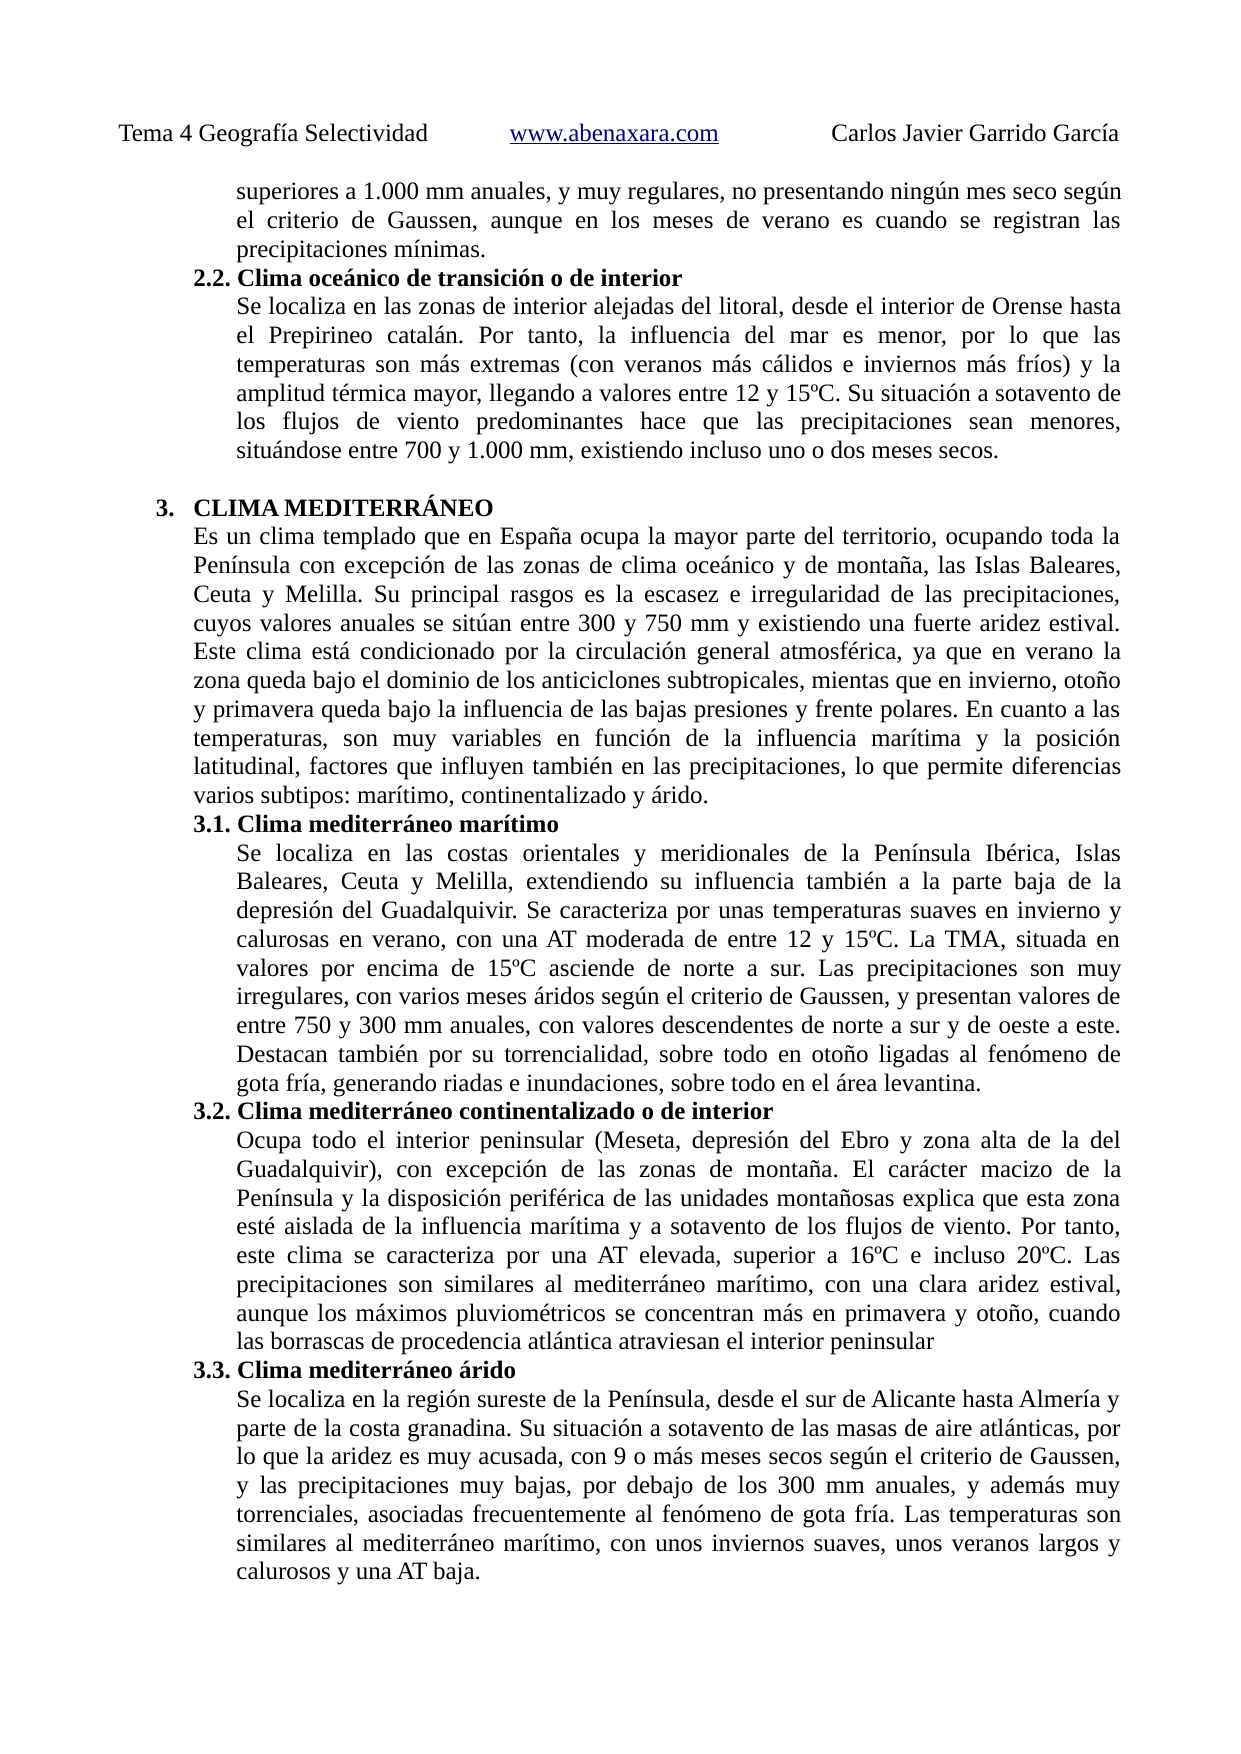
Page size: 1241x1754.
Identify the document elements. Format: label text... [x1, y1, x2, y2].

list Se localiza en la región sureste de la Península, desde el sur de Alicante hasta Almería y parte de la costa granadina. Su situación a sotavento de las masas de aire atlánticas, por lo que la aridez es muy acusada, con 9 o más meses secos según el criterio de Gaussen, y las precipitaciones muy bajas, por debajo de los 300 mm anuales, y además muy torrenciales, asociadas frecuentemente al fenómeno de gota fría. Las temperaturas son similares al mediterráneo marítimo, con unos inviernos suaves, unos veranos largos y calurosos y una AT baja. [236, 1384, 1122, 1585]
list 2.2. Clima oceánico de transición o de interior [156, 263, 1122, 291]
list 3.1. Clima mediterráneo marítimo [156, 809, 1122, 838]
list 3.2. Clima mediterráneo continentalizado o de interior [156, 1096, 1122, 1125]
list superiores a 1.000 mm anuales, y muy regulares, no presentando ningún mes seco según el criterio de Gaussen, aunque en los meses de verano es cuando se registran las precipitaciones mínimas. [236, 176, 1122, 263]
list CLIMA MEDITERRÁNEO [156, 493, 1122, 521]
list Se localiza en las zonas de interior alejadas del litoral, desde el interior de Orense hasta el Prepirineo catalán. Por tanto, la influencia del mar es menor, por lo que las temperaturas son más extremas (con veranos más cálidos e inviernos más fríos) y la amplitud térmica mayor, llegando a valores entre 12 y 15ºC. Su situación a sotavento de los flujos de viento predominantes hace que las precipitaciones sean menores, situándose entre 700 y 1.000 mm, existiendo incluso uno o dos meses secos. [236, 291, 1122, 464]
list Se localiza en las costas orientales y meridionales de la Península Ibérica, Islas Baleares, Ceuta y Melilla, extendiendo su influencia también a la parte baja de la depresión del Guadalquivir. Se caracteriza por unas temperaturas suaves en invierno y calurosas en verano, con una AT moderada de entre 12 y 15ºC. La TMA, situada en valores por encima de 15ºC asciende de norte a sur. Las precipitaciones son muy irregulares, con varios meses áridos según el criterio de Gaussen, y presentan valores de entre 750 y 300 mm anuales, con valores descendentes de norte a sur y de oeste a este. Destacan también por su torrencialidad, sobre todo en otoño ligadas al fenómeno de gota fría, generando riadas e inundaciones, sobre todo en el área levantina. [236, 838, 1122, 1096]
list Ocupa todo el interior peninsular (Meseta, depresión del Ebro y zona alta de la del Guadalquivir), con excepción de las zonas de montaña. El carácter macizo de la Península y la disposición periférica de las unidades montañosas explica que esta zona esté aislada de la influencia marítima y a sotavento de los flujos de viento. Por tanto, este clima se caracteriza por una AT elevada, superior a 16ºC e incluso 20ºC. Las precipitaciones son similares al mediterráneo marítimo, con una clara aridez estival, aunque los máximos pluviométricos se concentran más en primavera y otoño, cuando las borrascas de procedencia atlántica atraviesan el interior peninsular [236, 1125, 1122, 1355]
list 3.3. Clima mediterráneo árido [156, 1355, 1122, 1384]
list Es un clima templado que en España ocupa la mayor parte del territorio, ocupando toda la Península con excepción de las zonas de clima oceánico y de montaña, las Islas Baleares, Ceuta y Melilla. Su principal rasgos es la escasez e irregularidad de las precipitaciones, cuyos valores anuales se sitúan entre 300 y 750 mm y existiendo una fuerte aridez estival. Este clima está condicionado por la circulación general atmosférica, ya que en verano la zona queda bajo el dominio de los anticiclones subtropicales, mientas que en invierno, otoño y primavera queda bajo la influencia de las bajas presiones y frente polares. En cuanto a las temperaturas, son muy variables en función de la influencia marítima y la posición latitudinal, factores que influyen también en las precipitaciones, lo que permite diferencias varios subtipos: marítimo, continentalizado y árido. [156, 521, 1122, 809]
